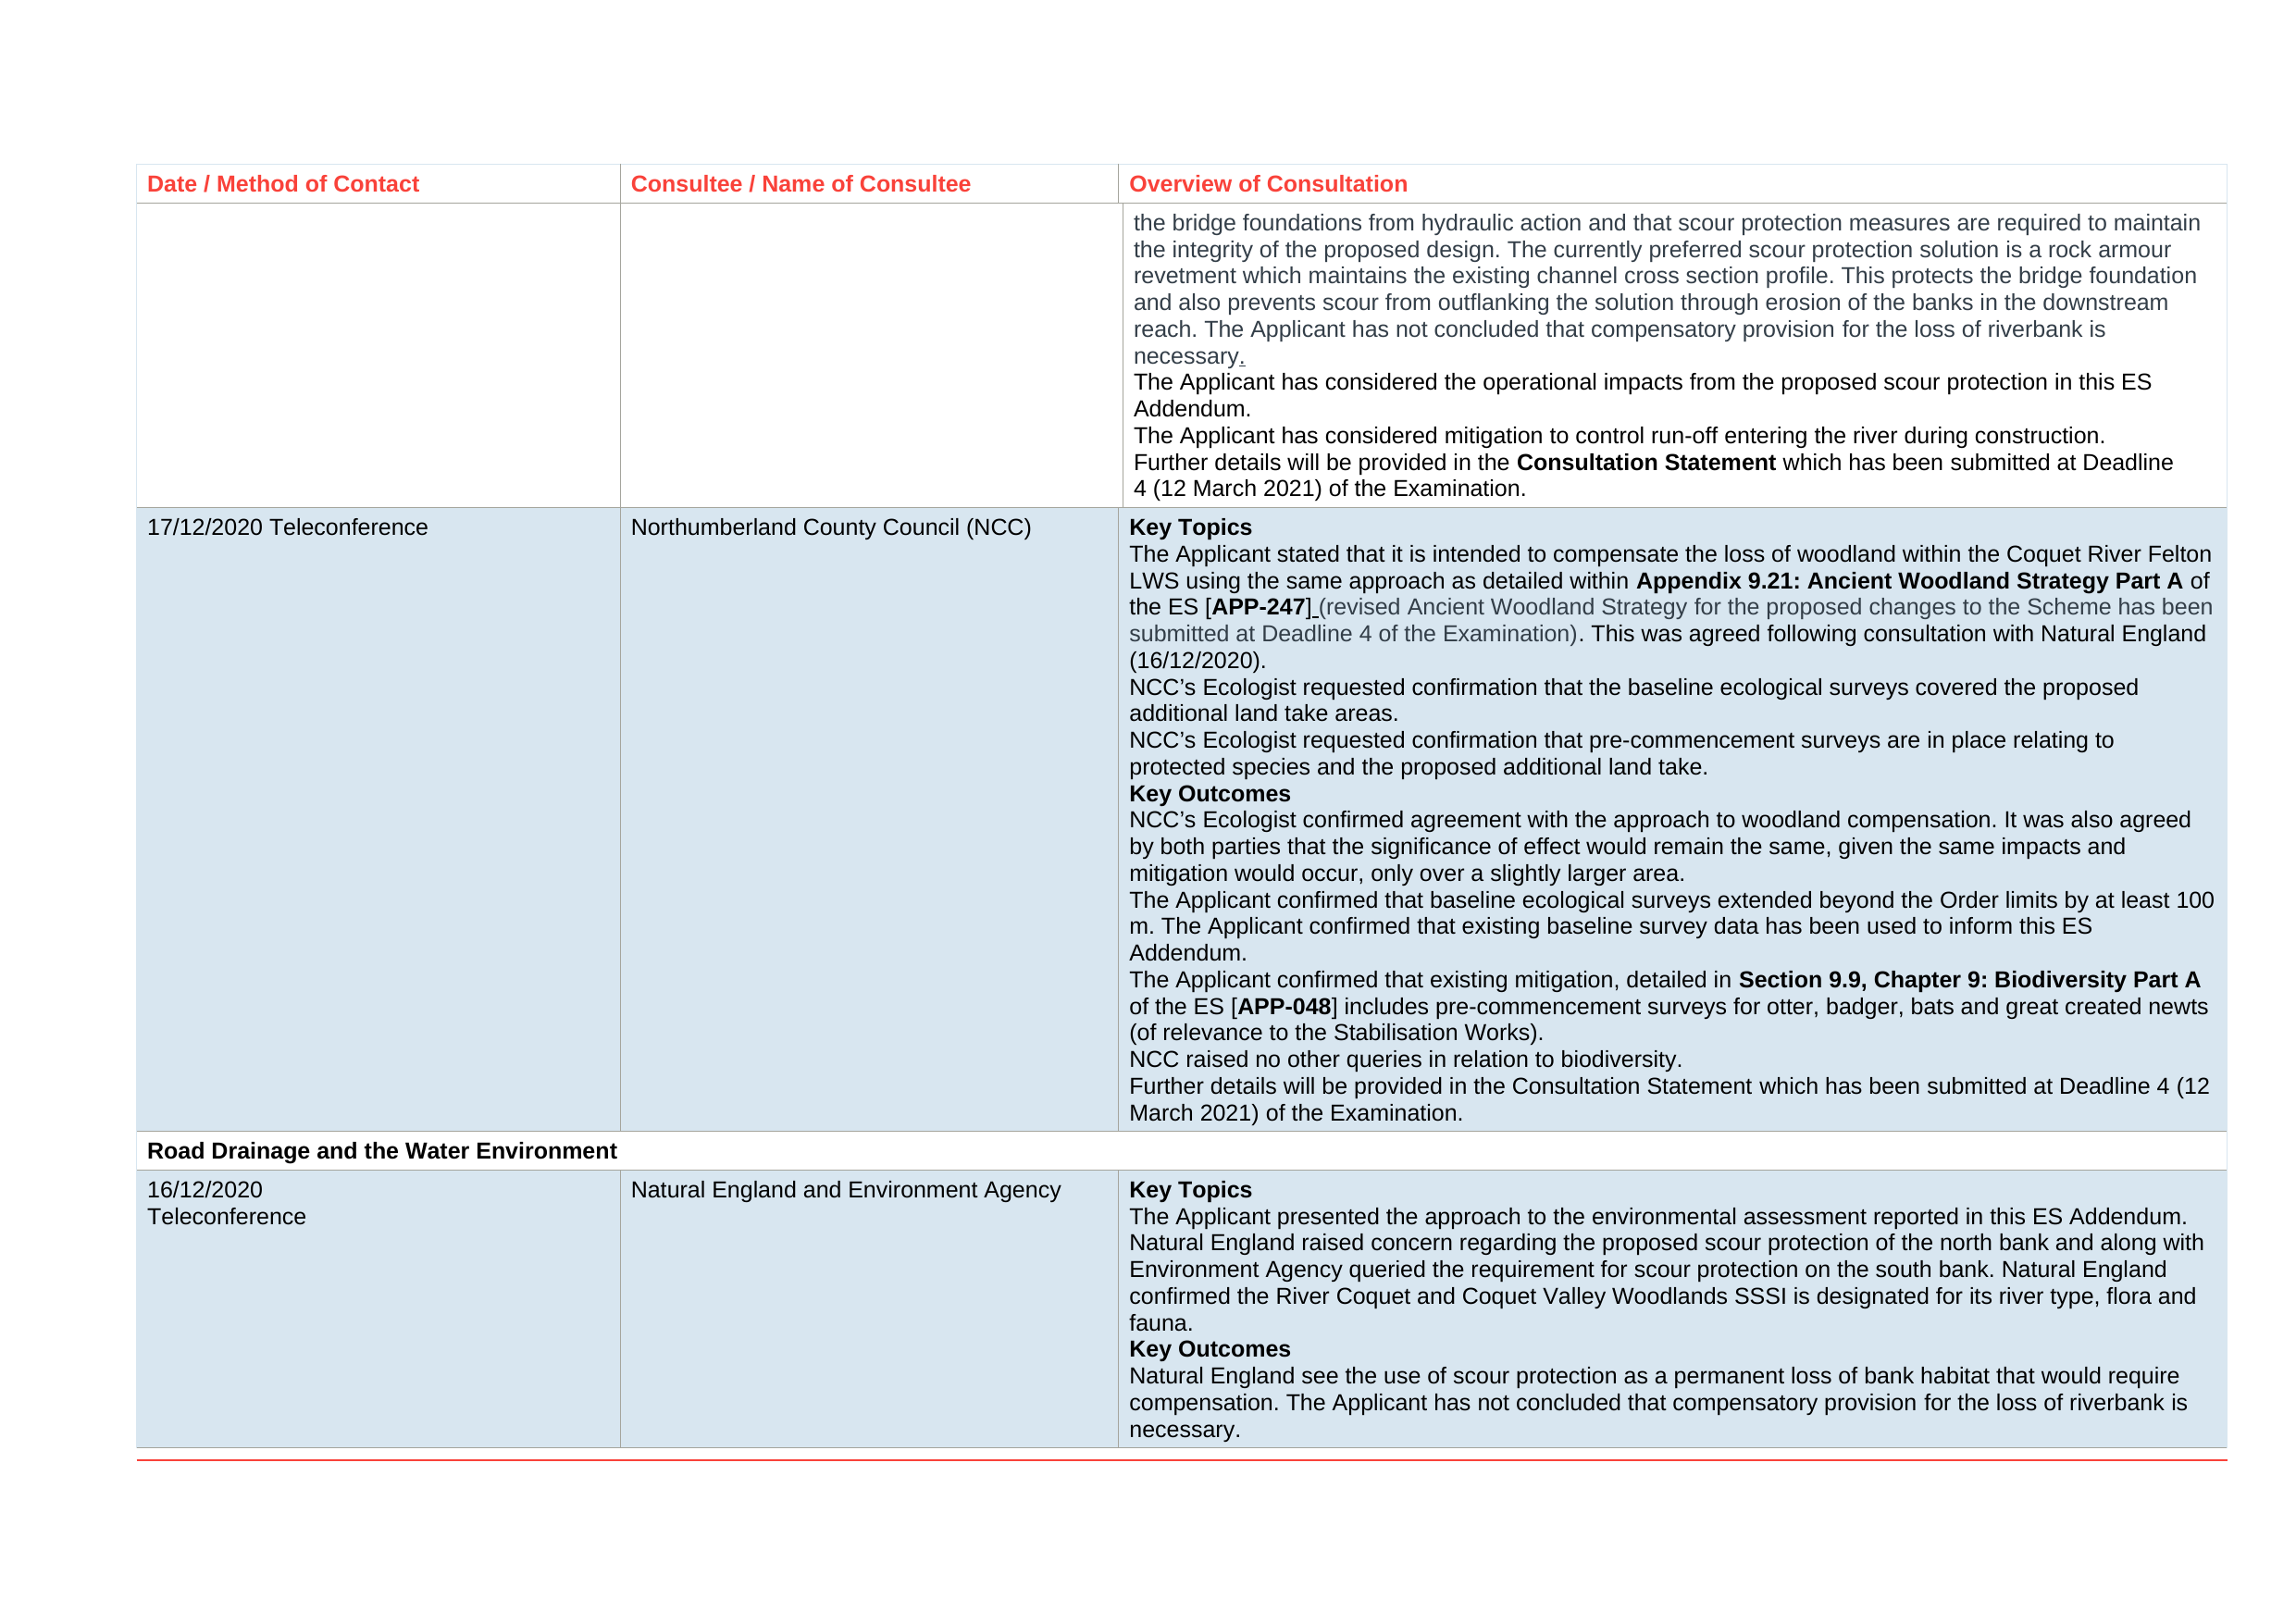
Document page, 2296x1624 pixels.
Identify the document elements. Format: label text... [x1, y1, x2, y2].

table_header Consultee / Name of Consultee [621, 165, 1118, 203]
table_cell 17/12/2020 Teleconference [137, 508, 620, 1131]
table_cell Road Drainage and the Water Environment [137, 1132, 2227, 1170]
table_cell [137, 204, 620, 507]
table_cell [621, 204, 1123, 507]
table_cell Northumberland County Council (NCC) [621, 508, 1118, 1131]
table_cell the bridge foundations from hydraulic action and that scour protection measures are required to maintain the integrity of the proposed design. The currently preferred scour protection solution is a rock armour revetment which maintains the existing channel cross section profile. This protects the bridge foundation and also prevents scour from outflanking the solution through erosion of the banks in the downstream reach. The Applicant has not concluded that compensatory provision for the loss of riverbank is necessary. The Applicant has considered the operational impacts from the proposed scour protection in this ES Addendum. The Applicant has considered mitigation to control run-off entering the river during construction. Further details will be provided in the Consultation Statement which has been submitted at Deadline 4 (12 March 2021) of the Examination. [1123, 204, 2227, 507]
table_cell Key Topics The Applicant presented the approach to the environmental assessment reported in this ES Addendum. Natural England raised concern regarding the proposed scour protection of the north bank and along with Environment Agency queried the requirement for scour protection on the south bank. Natural England confirmed the River Coquet and Coquet Valley Woodlands SSSI is designated for its river type, flora and fauna. Key Outcomes Natural England see the use of scour protection as a permanent loss of bank habitat that would require compensation. The Applicant has not concluded that compensatory provision for the loss of riverbank is necessary. [1119, 1171, 2227, 1447]
table_cell 16/12/2020 Teleconference [137, 1171, 620, 1447]
table_header Overview of Consultation [1119, 165, 2227, 203]
table_cell Natural England and Environment Agency [621, 1171, 1118, 1447]
table_cell Key Topics The Applicant stated that it is intended to compensate the loss of woodland within the Coquet River Felton LWS using the same approach as detailed within Appendix 9.21: Ancient Woodland Strategy Part A of the ES [APP-247] (revised Ancient Woodland Strategy for the proposed changes to the Scheme has been submitted at Deadline 4 of the Examination). This was agreed following consultation with Natural England (16/12/2020). NCC’s Ecologist requested confirmation that the baseline ecological surveys covered the proposed additional land take areas. NCC’s Ecologist requested confirmation that pre-commencement surveys are in place relating to protected species and the proposed additional land take. Key Outcomes NCC’s Ecologist confirmed agreement with the approach to woodland compensation. It was also agreed by both parties that the significance of effect would remain the same, given the same impacts and mitigation would occur, only over a slightly larger area. The Applicant confirmed that baseline ecological surveys extended beyond the Order limits by at least 100 m. The Applicant confirmed that existing baseline survey data has been used to inform this ES Addendum. The Applicant confirmed that existing mitigation, detailed in Section 9.9, Chapter 9: Biodiversity Part A of the ES [APP-048] includes pre-commencement surveys for otter, badger, bats and great created newts (of relevance to the Stabilisation Works). NCC raised no other queries in relation to biodiversity. Further details will be provided in the Consultation Statement which has been submitted at Deadline 4 (12 March 2021) of the Examination. [1119, 508, 2227, 1131]
table_header Date / Method of Contact [137, 165, 620, 203]
